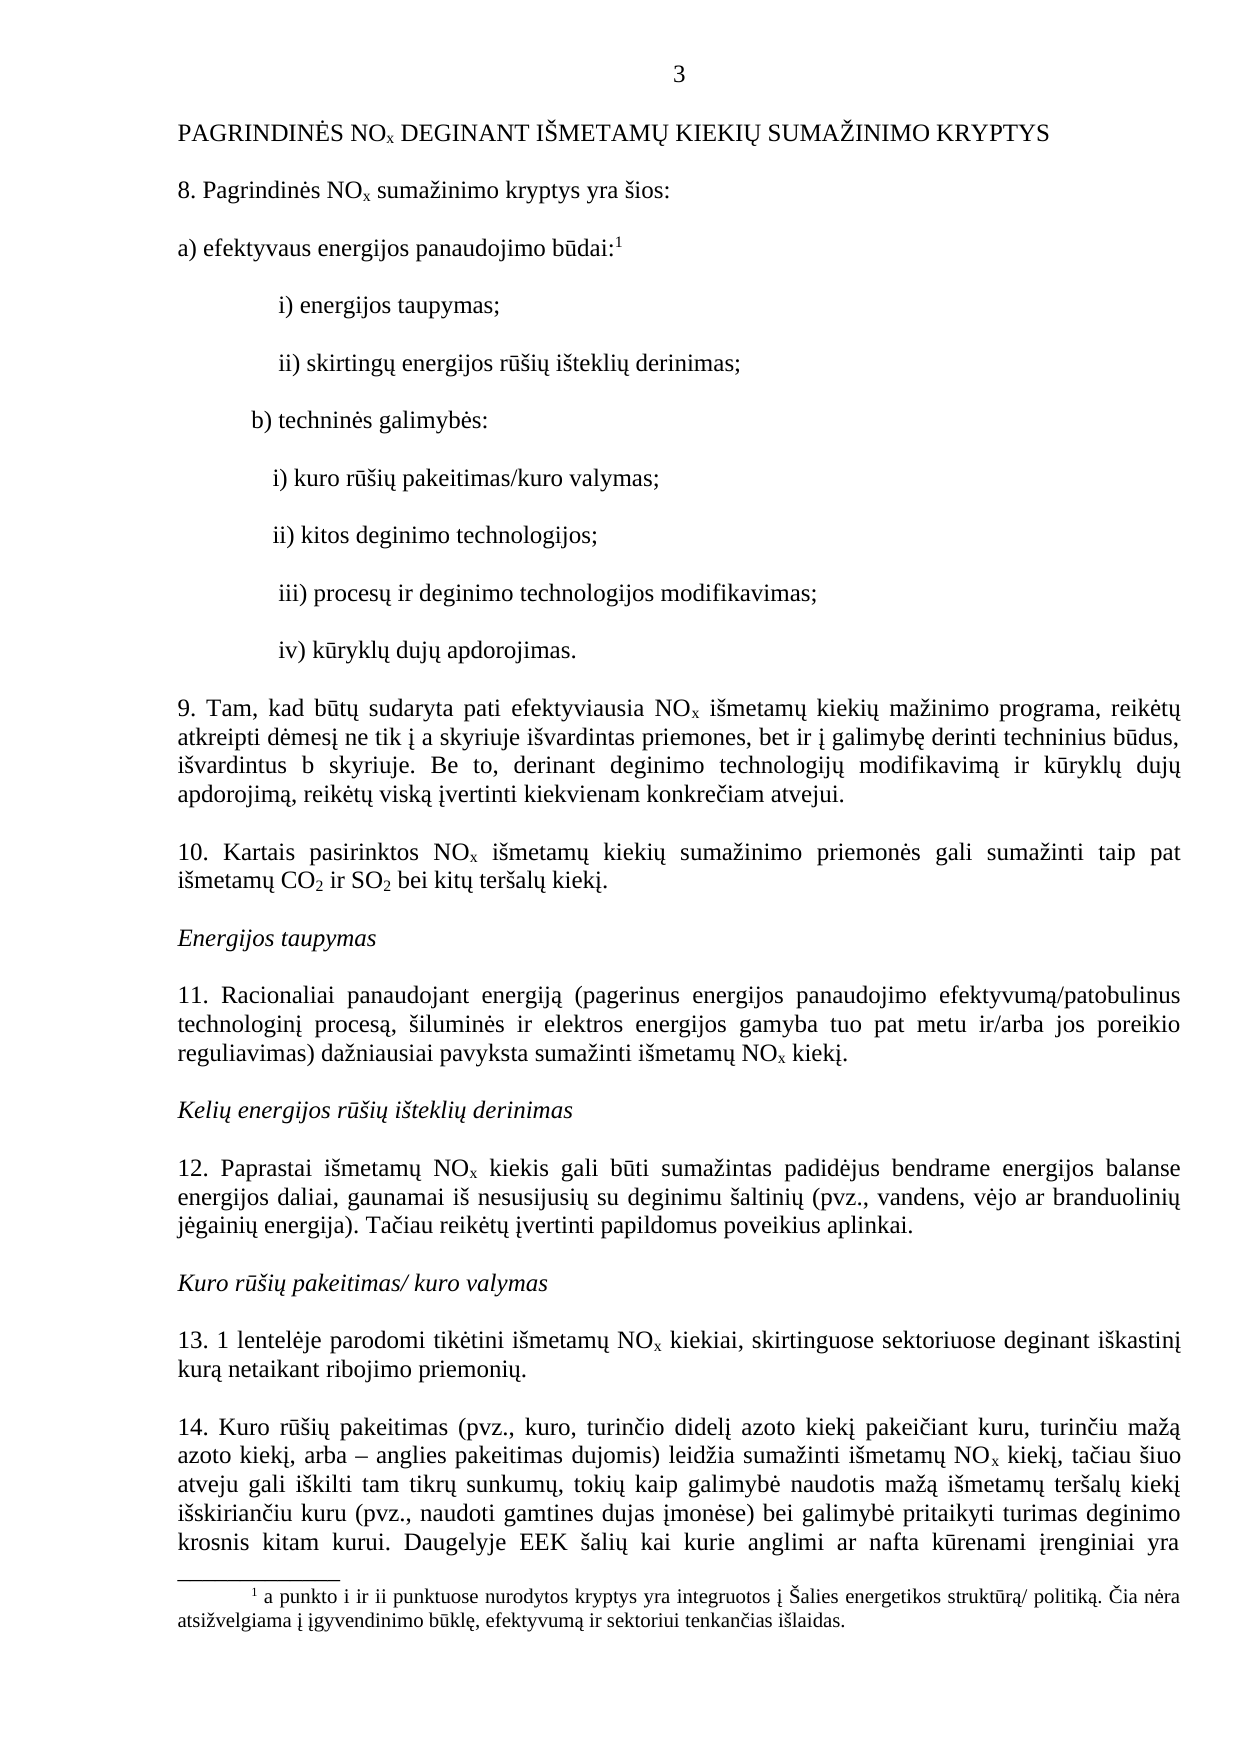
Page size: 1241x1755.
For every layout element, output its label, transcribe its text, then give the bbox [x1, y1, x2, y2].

text 8. Pagrindinės NOx sumažinimo kryptys yra šios: [177, 176, 1181, 204]
text PAGRINDINĖS NOx DEGINANT IŠMETAMŲ KIEKIŲ SUMAŽINIMO KRYPTYS [177, 118, 1181, 147]
text 10. Kartais pasirinktos NOx išmetamų kiekių sumažinimo priemonės gali sumažinti taip pat išmetamų CO2 ir SO2 bei kitų teršalų kiekį. [177, 837, 1181, 894]
text i) kuro rūšių pakeitimas/kuro valymas; [177, 463, 1181, 492]
text i) energijos taupymas; [183, 291, 1181, 319]
text b) techninės galimybės: [177, 406, 1181, 434]
text Energijos taupymas [177, 923, 1181, 952]
text a) efektyvaus energijos panaudojimo būdai:1 [177, 233, 1181, 262]
text 1 a punkto i ir ii punktuose nurodytos kryptys yra integruotos į Šalies energetikos struktūrą/ politiką. Čia nėra atsižvelgiama į įgyvendinimo būklę, efektyvumą ir sektoriui tenkančias išlaidas. [177, 1584, 1181, 1632]
text 13. 1 lentelėje parodomi tikėtini išmetamų NOx kiekiai, skirtinguose sektoriuose deginant iškastinį kurą netaikant ribojimo priemonių. [177, 1326, 1181, 1383]
text 12. Paprastai išmetamų NOx kiekis gali būti sumažintas padidėjus bendrame energijos balanse energijos daliai, gaunamai iš nesusijusių su deginimu šaltinių (pvz., vandens, vėjo ar branduolinių jėgainių energija). Tačiau reikėtų įvertinti papildomus poveikius aplinkai. [177, 1153, 1181, 1239]
text iii) procesų ir deginimo technologijos modifikavimas; [177, 578, 1181, 607]
text 9. Tam, kad būtų sudaryta pati efektyviausia NOx išmetamų kiekių mažinimo programa, reikėtų atkreipti dėmesį ne tik į a skyriuje išvardintas priemones, bet ir į galimybę derinti techninius būdus, išvardintus b skyriuje. Be to, derinant deginimo technologijų modifikavimą ir kūryklų dujų apdorojimą, reikėtų viską įvertinti kiekvienam konkrečiam atvejui. [177, 693, 1181, 808]
text Kelių energijos rūšių išteklių derinimas [177, 1096, 1181, 1124]
text ii) kitos deginimo technologijos; [177, 521, 1181, 549]
text Kuro rūšių pakeitimas/ kuro valymas [177, 1268, 1181, 1297]
text 14. Kuro rūšių pakeitimas (pvz., kuro, turinčio didelį azoto kiekį pakeičiant kuru, turinčiu mažą azoto kiekį, arba – anglies pakeitimas dujomis) leidžia sumažinti išmetamų NOx kiekį, tačiau šiuo atveju gali iškilti tam tikrų sunkumų, tokių kaip galimybė naudotis mažą išmetamų teršalų kiekį išskiriančiu kuru (pvz., naudoti gamtines dujas įmonėse) bei galimybė pritaikyti turimas deginimo krosnis kitam kurui. Daugelyje EEK šalių kai kurie anglimi ar nafta kūrenami įrenginiai yra _____________ [177, 1412, 1181, 1584]
text ii) skirtingų energijos rūšių išteklių derinimas; [183, 348, 1181, 377]
text 11. Racionaliai panaudojant energiją (pagerinus energijos panaudojimo efektyvumą/patobulinus technologinį procesą, šiluminės ir elektros energijos gamyba tuo pat metu ir/arba jos poreikio reguliavimas) dažniausiai pavyksta sumažinti išmetamų NOx kiekį. [177, 981, 1181, 1067]
text iv) kūryklų dujų apdorojimas. [177, 636, 1181, 664]
